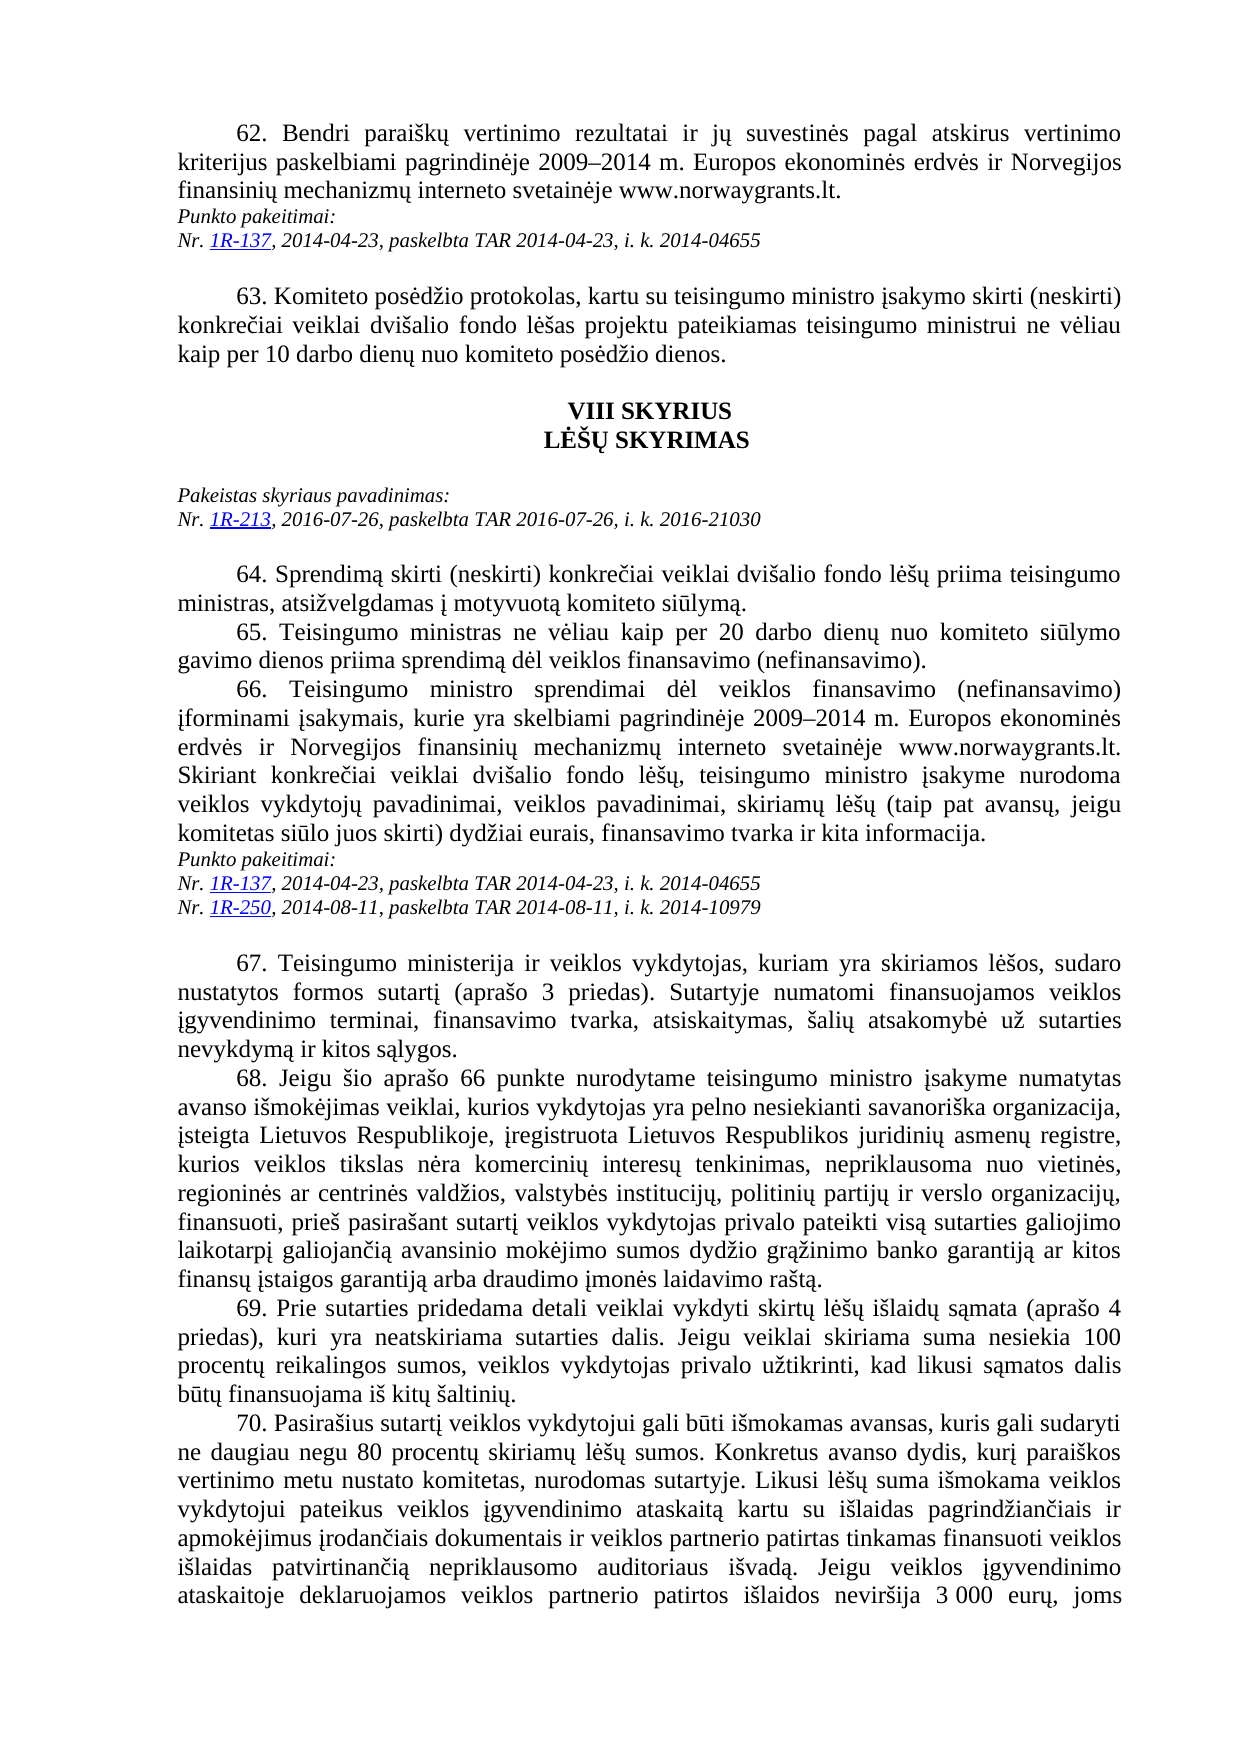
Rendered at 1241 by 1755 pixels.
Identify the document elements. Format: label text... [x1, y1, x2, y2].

text 65. Teisingumo ministras ne vėliau kaip per 20 darbo dienų nuo komiteto siūlymo gavimo dienos priima sprendimą dėl veiklos finansavimo (nefinansavimo). [177, 617, 1122, 674]
text 66. Teisingumo ministro sprendimai dėl veiklos finansavimo (nefinansavimo) įforminami įsakymais, kurie yra skelbiami pagrindinėje 2009–2014 m. Europos ekonominės erdvės ir Norvegijos finansinių mechanizmų interneto svetainėje www.norwaygrants.lt. Skiriant konkrečiai veiklai dvišalio fondo lėšų, teisingumo ministro įsakyme nurodoma veiklos vykdytojų pavadinimai, veiklos pavadinimai, skiriamų lėšų (taip pat avansų, jeigu komitetas siūlo juos skirti) dydžiai eurais, finansavimo tvarka ir kita informacija. [177, 674, 1122, 847]
text Punkto pakeitimai: [177, 204, 1122, 228]
text 64. Sprendimą skirti (neskirti) konkrečiai veiklai dvišalio fondo lėšų priima teisingumo ministras, atsižvelgdamas į motyvuotą komiteto siūlymą. [177, 559, 1122, 617]
text 68. Jeigu šio aprašo 66 punkte nurodytame teisingumo ministro įsakyme numatytas avanso išmokėjimas veiklai, kurios vykdytojas yra pelno nesiekianti savanoriška organizacija, įsteigta Lietuvos Respublikoje, įregistruota Lietuvos Respublikos juridinių asmenų registre, kurios veiklos tikslas nėra komercinių interesų tenkinimas, nepriklausoma nuo vietinės, regioninės ar centrinės valdžios, valstybės institucijų, politinių partijų ir verslo organizacijų, finansuoti, prieš pasirašant sutartį veiklos vykdytojas privalo pateikti visą sutarties galiojimo laikotarpį galiojančią avansinio mokėjimo sumos dydžio grąžinimo banko garantiją ar kitos finansų įstaigos garantiją arba draudimo įmonės laidavimo raštą. [177, 1063, 1122, 1293]
text Nr. 1R-137, 2014-04-23, paskelbta TAR 2014-04-23, i. k. 2014-04655 [177, 228, 1122, 252]
text Pakeistas skyriaus pavadinimas: [177, 482, 1122, 507]
text Nr. 1R-137, 2014-04-23, paskelbta TAR 2014-04-23, i. k. 2014-04655 [177, 871, 1122, 895]
text VIII SKYRIUS LĖŠŲ SKYRIMAS [177, 396, 1122, 454]
text 69. Prie sutarties pridedama detali veiklai vykdyti skirtų lėšų išlaidų sąmata (aprašo 4 priedas), kuri yra neatskiriama sutarties dalis. Jeigu veiklai skiriama suma nesiekia 100 procentų reikalingos sumos, veiklos vykdytojas privalo užtikrinti, kad likusi sąmatos dalis būtų finansuojama iš kitų šaltinių. [177, 1293, 1122, 1408]
text Punkto pakeitimai: [177, 847, 1122, 871]
text Nr. 1R-213, 2016-07-26, paskelbta TAR 2016-07-26, i. k. 2016-21030 [177, 507, 1122, 531]
text 67. Teisingumo ministerija ir veiklos vykdytojas, kuriam yra skiriamos lėšos, sudaro nustatytos formos sutartį (aprašo 3 priedas). Sutartyje numatomi finansuojamos veiklos įgyvendinimo terminai, finansavimo tvarka, atsiskaitymas, šalių atsakomybė už sutarties nevykdymą ir kitos sąlygos. [177, 948, 1122, 1063]
text Nr. 1R-250, 2014-08-11, paskelbta TAR 2014-08-11, i. k. 2014-10979 [177, 895, 1122, 919]
text 62. Bendri paraiškų vertinimo rezultatai ir jų suvestinės pagal atskirus vertinimo kriterijus paskelbiami pagrindinėje 2009–2014 m. Europos ekonominės erdvės ir Norvegijos finansinių mechanizmų interneto svetainėje www.norwaygrants.lt. [177, 118, 1122, 204]
text 70. Pasirašius sutartį veiklos vykdytojui gali būti išmokamas avansas, kuris gali sudaryti ne daugiau negu 80 procentų skiriamų lėšų sumos. Konkretus avanso dydis, kurį paraiškos vertinimo metu nustato komitetas, nurodomas sutartyje. Likusi lėšų suma išmokama veiklos vykdytojui pateikus veiklos įgyvendinimo ataskaitą kartu su išlaidas pagrindžiančiais ir apmokėjimus įrodančiais dokumentais ir veiklos partnerio patirtas tinkamas finansuoti veiklos išlaidas patvirtinančią nepriklausomo auditoriaus išvadą. Jeigu veiklos įgyvendinimo ataskaitoje deklaruojamos veiklos partnerio patirtos išlaidos neviršija 3 000 eurų, joms [177, 1408, 1122, 1609]
text 63. Komiteto posėdžio protokolas, kartu su teisingumo ministro įsakymo skirti (neskirti) konkrečiai veiklai dvišalio fondo lėšas projektu pateikiamas teisingumo ministrui ne vėliau kaip per 10 darbo dienų nuo komiteto posėdžio dienos. [177, 281, 1122, 367]
